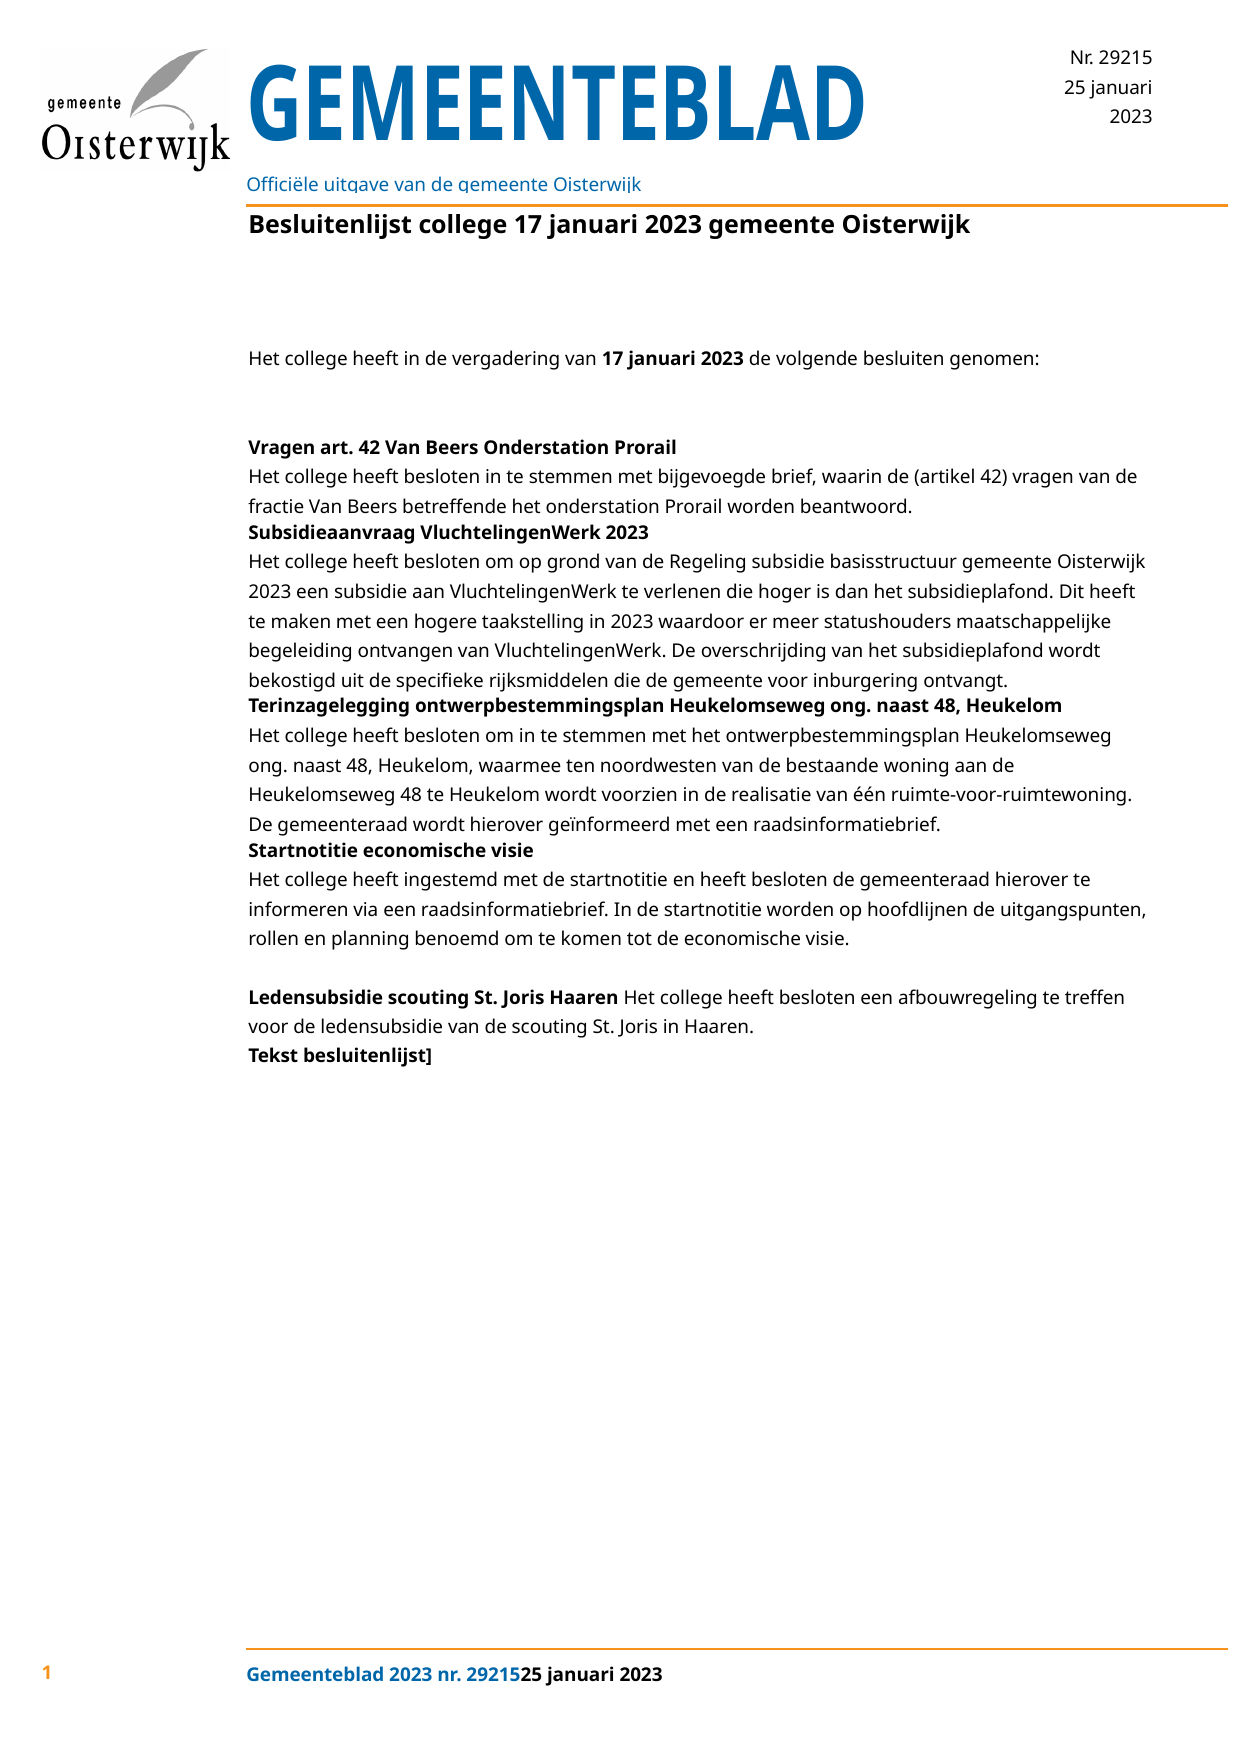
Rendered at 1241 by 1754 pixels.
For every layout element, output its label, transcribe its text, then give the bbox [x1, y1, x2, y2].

text Besluitenlijst college 17 januari 2023 gemeente Oisterwijk [248, 207, 1152, 241]
table_header Vragen art. 42 Van Beers Onderstation Prorail Het college heeft besloten in te stemmen met bijgevoegde brief, waarin de (artikel 42) vragen van de fractie Van Beers betreffende het onderstation Prorail worden beantwoord. [248, 434, 1152, 519]
text Tekst besluitenlijst] [248, 1043, 1152, 1068]
table_cell Terinzagelegging ontwerpbestemmingsplan Heukelomseweg ong. naast 48, Heukelom Het college heeft besloten om in te stemmen met het ontwerpbestemmingsplan Heukelomseweg ong. naast 48, Heukelom, waarmee ten noordwesten van de bestaande woning aan de Heukelomseweg 48 te Heukelom wordt voorzien in de realisatie van één ruimte-voor-ruimtewoning. De gemeenteraad wordt hierover geïnformeerd met een raadsinformatiebrief. [248, 693, 1152, 837]
table_cell Subsidieaanvraag VluchtelingenWerk 2023 Het college heeft besloten om op grond van de Regeling subsidie basisstructuur gemeente Oisterwijk 2023 een subsidie aan VluchtelingenWerk te verlenen die hoger is dan het subsidieplafond. Dit heeft te maken met een hogere taakstelling in 2023 waardoor er meer statushouders maatschappelijke begeleiding ontvangen van VluchtelingenWerk. De overschrijding van het subsidieplafond wordt bekostigd uit de specifieke rijksmiddelen die de gemeente voor inburgering ontvangt. [248, 519, 1152, 693]
table_header Ledensubsidie scouting St. Joris Haaren Het college heeft besloten een afbouwregeling te treffen voor de ledensubsidie van de scouting St. Joris in Haaren. [248, 984, 1152, 1039]
table_cell Startnotitie economische visie Het college heeft ingestemd met de startnotitie en heeft besloten de gemeenteraad hierover te informeren via een raadsinformatiebrief. In de startnotitie worden op hoofdlijnen de uitgangspunten, rollen en planning benoemd om te komen tot de economische visie. [248, 837, 1152, 951]
picture [41, 47, 231, 172]
text Het college heeft in de vergadering van 17 januari 2023 de volgende besluiten genomen: [248, 345, 1152, 371]
